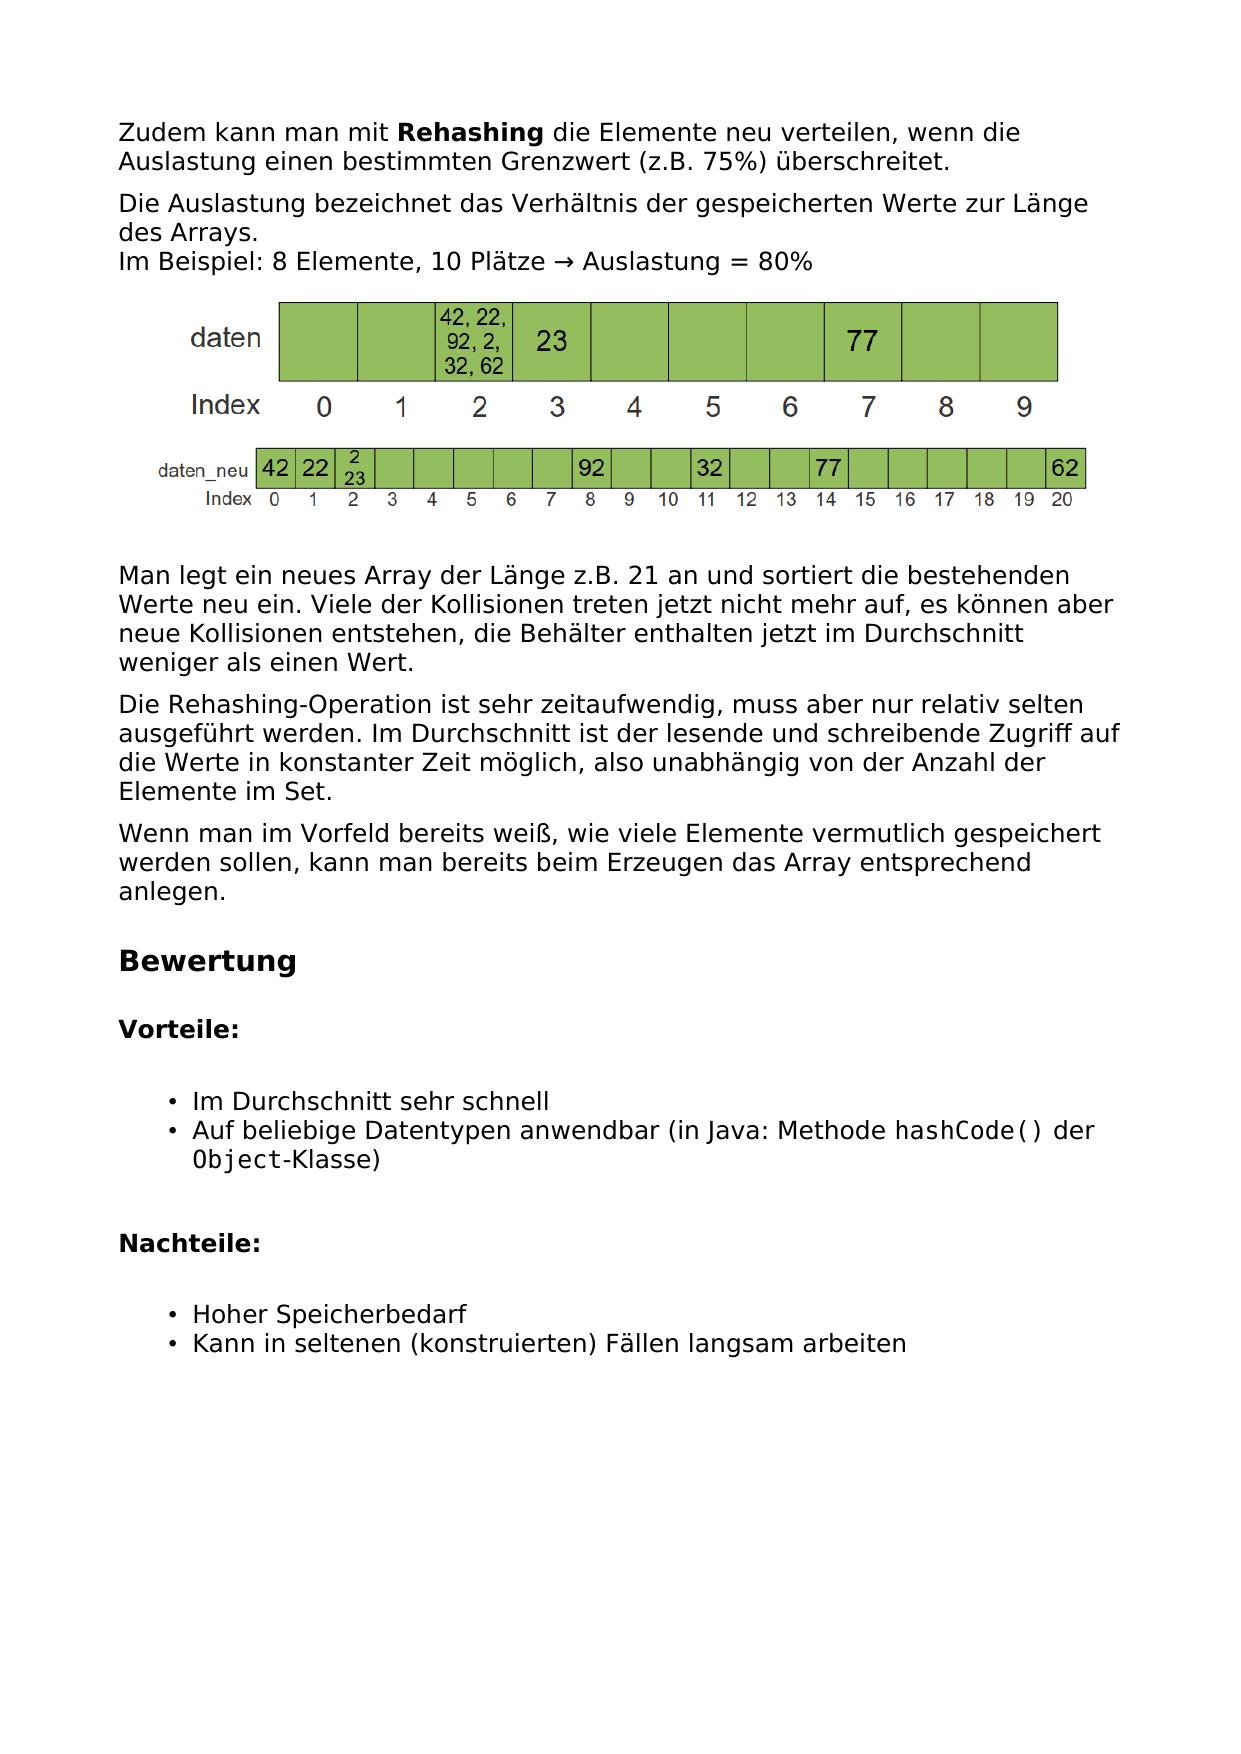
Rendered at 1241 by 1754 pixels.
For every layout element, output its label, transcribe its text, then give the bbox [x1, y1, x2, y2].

picture [151, 288, 1089, 520]
text Zudem kann man mit Rehashing die Elemente neu verteilen, wenn die Auslastung einen bestimmten Grenzwert (z.B. 75%) überschreitet. [118, 118, 1122, 176]
list Hoher Speicherbedarf [177, 1300, 1122, 1329]
text Die Auslastung bezeichnet das Verhältnis der gespeicherten Werte zur Länge des Arrays. Im Beispiel: 8 Elemente, 10 Plätze → Auslastung = 80% [118, 189, 1122, 276]
text Die Rehashing-Operation ist sehr zeitaufwendig, muss aber nur relativ selten ausgeführt werden. Im Durchschnitt ist der lesende und schreibende Zugriff auf die Werte in konstanter Zeit möglich, also unabhängig von der Anzahl der Elemente im Set. [118, 690, 1122, 807]
list Im Durchschnitt sehr schnell [177, 1087, 1122, 1116]
list Auf beliebige Datentypen anwendbar (in Java: Methode hashCode() der Object-Klasse) [177, 1116, 1122, 1174]
list Kann in seltenen (konstruierten) Fällen langsam arbeiten [177, 1329, 1122, 1358]
subtitle Vorteile: [118, 1016, 1122, 1045]
text Wenn man im Vorfeld bereits weiß, wie viele Elemente vermutlich gespeichert werden sollen, kann man bereits beim Erzeugen das Array entsprechend anlegen. [118, 819, 1122, 907]
subtitle Bewertung [118, 944, 1122, 978]
text Man legt ein neues Array der Länge z.B. 21 an und sortiert die bestehenden Werte neu ein. Viele der Kollisionen treten jetzt nicht mehr auf, es können aber neue Kollisionen entstehen, die Behälter enthalten jetzt im Durchschnitt weniger als einen Wert. [118, 561, 1122, 678]
subtitle Nachteile: [118, 1229, 1122, 1258]
